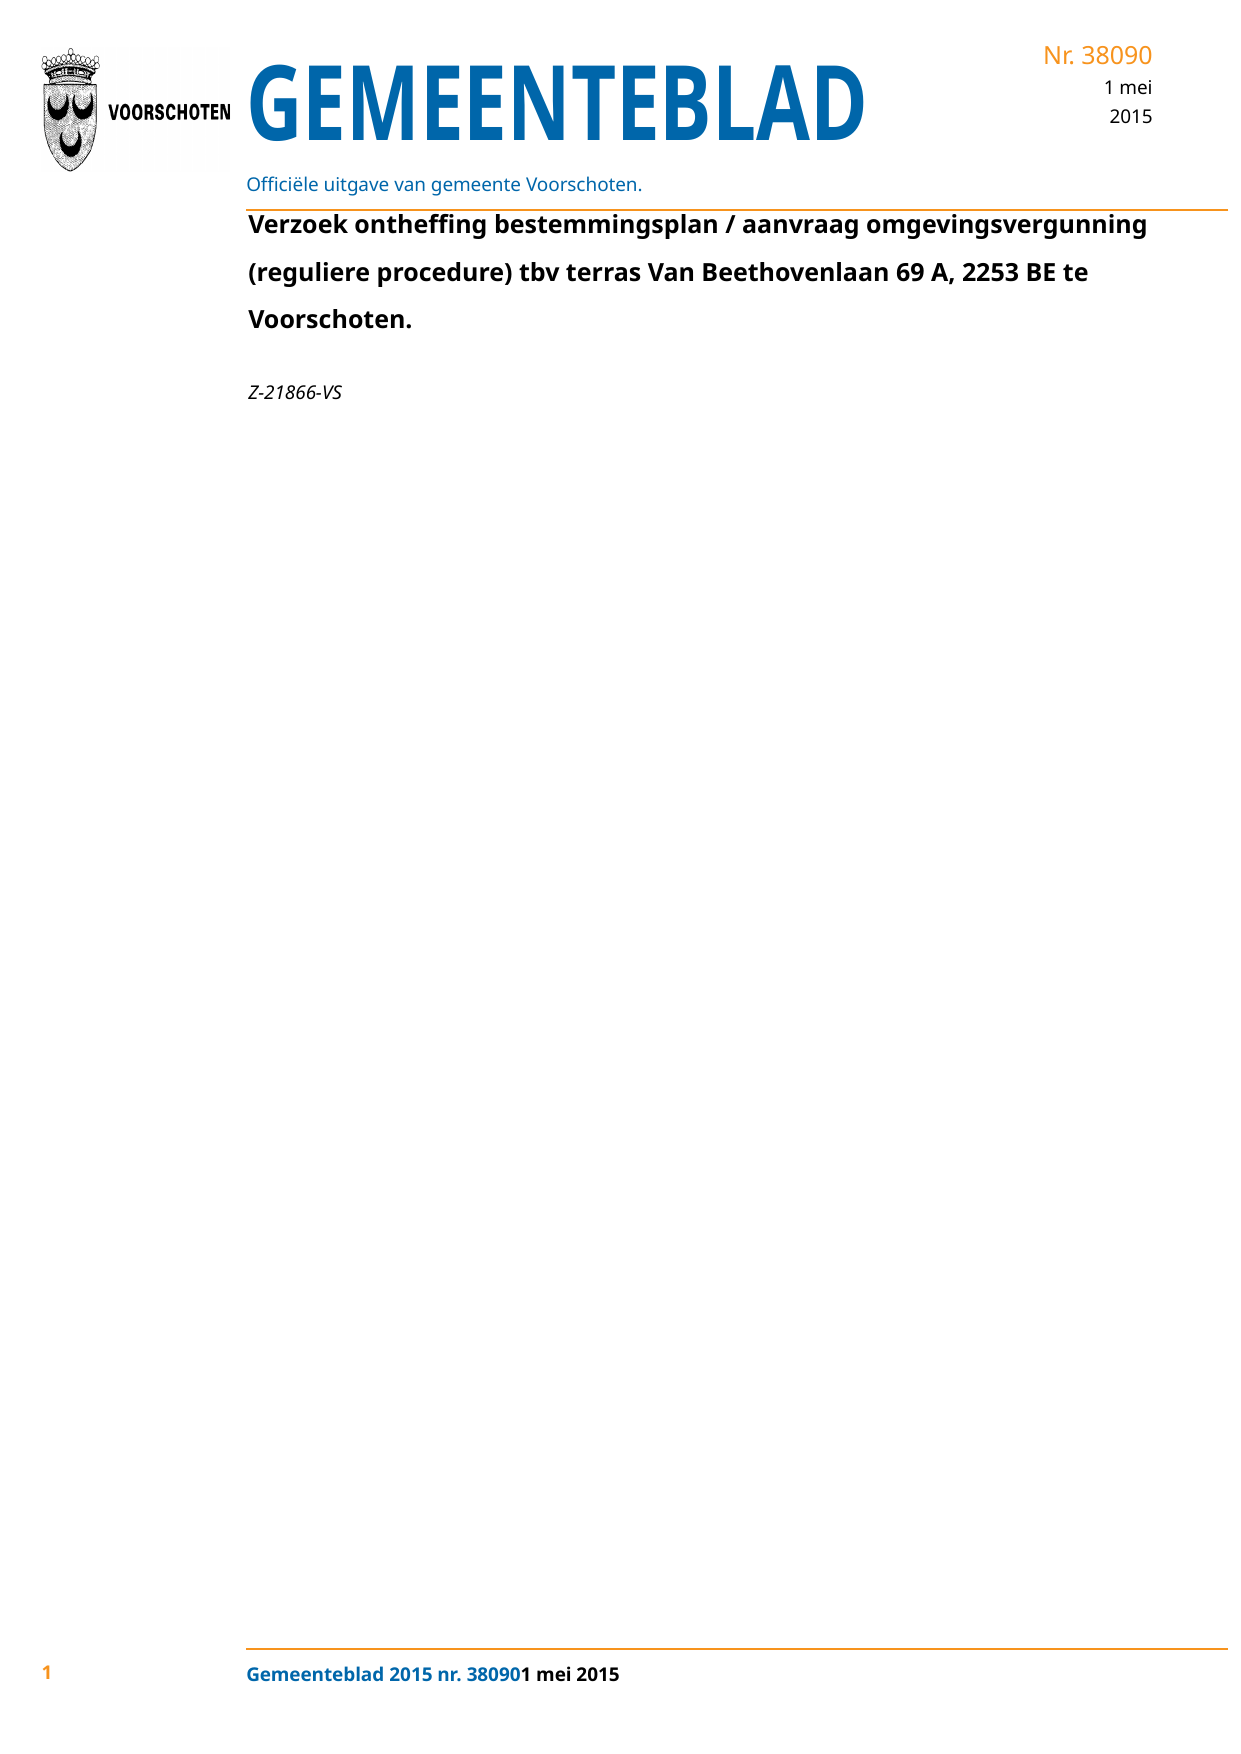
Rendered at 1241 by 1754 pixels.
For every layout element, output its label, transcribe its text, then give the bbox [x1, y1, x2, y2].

text Z-21866-VS [248, 379, 1152, 405]
text Verzoek ontheffing bestemmingsplan / aanvraag omgevingsvergunning (reguliere procedure) tbv terras Van Beethovenlaan 69 A, 2253 BE te Voorschoten. [248, 211, 1152, 336]
picture [41, 47, 231, 172]
